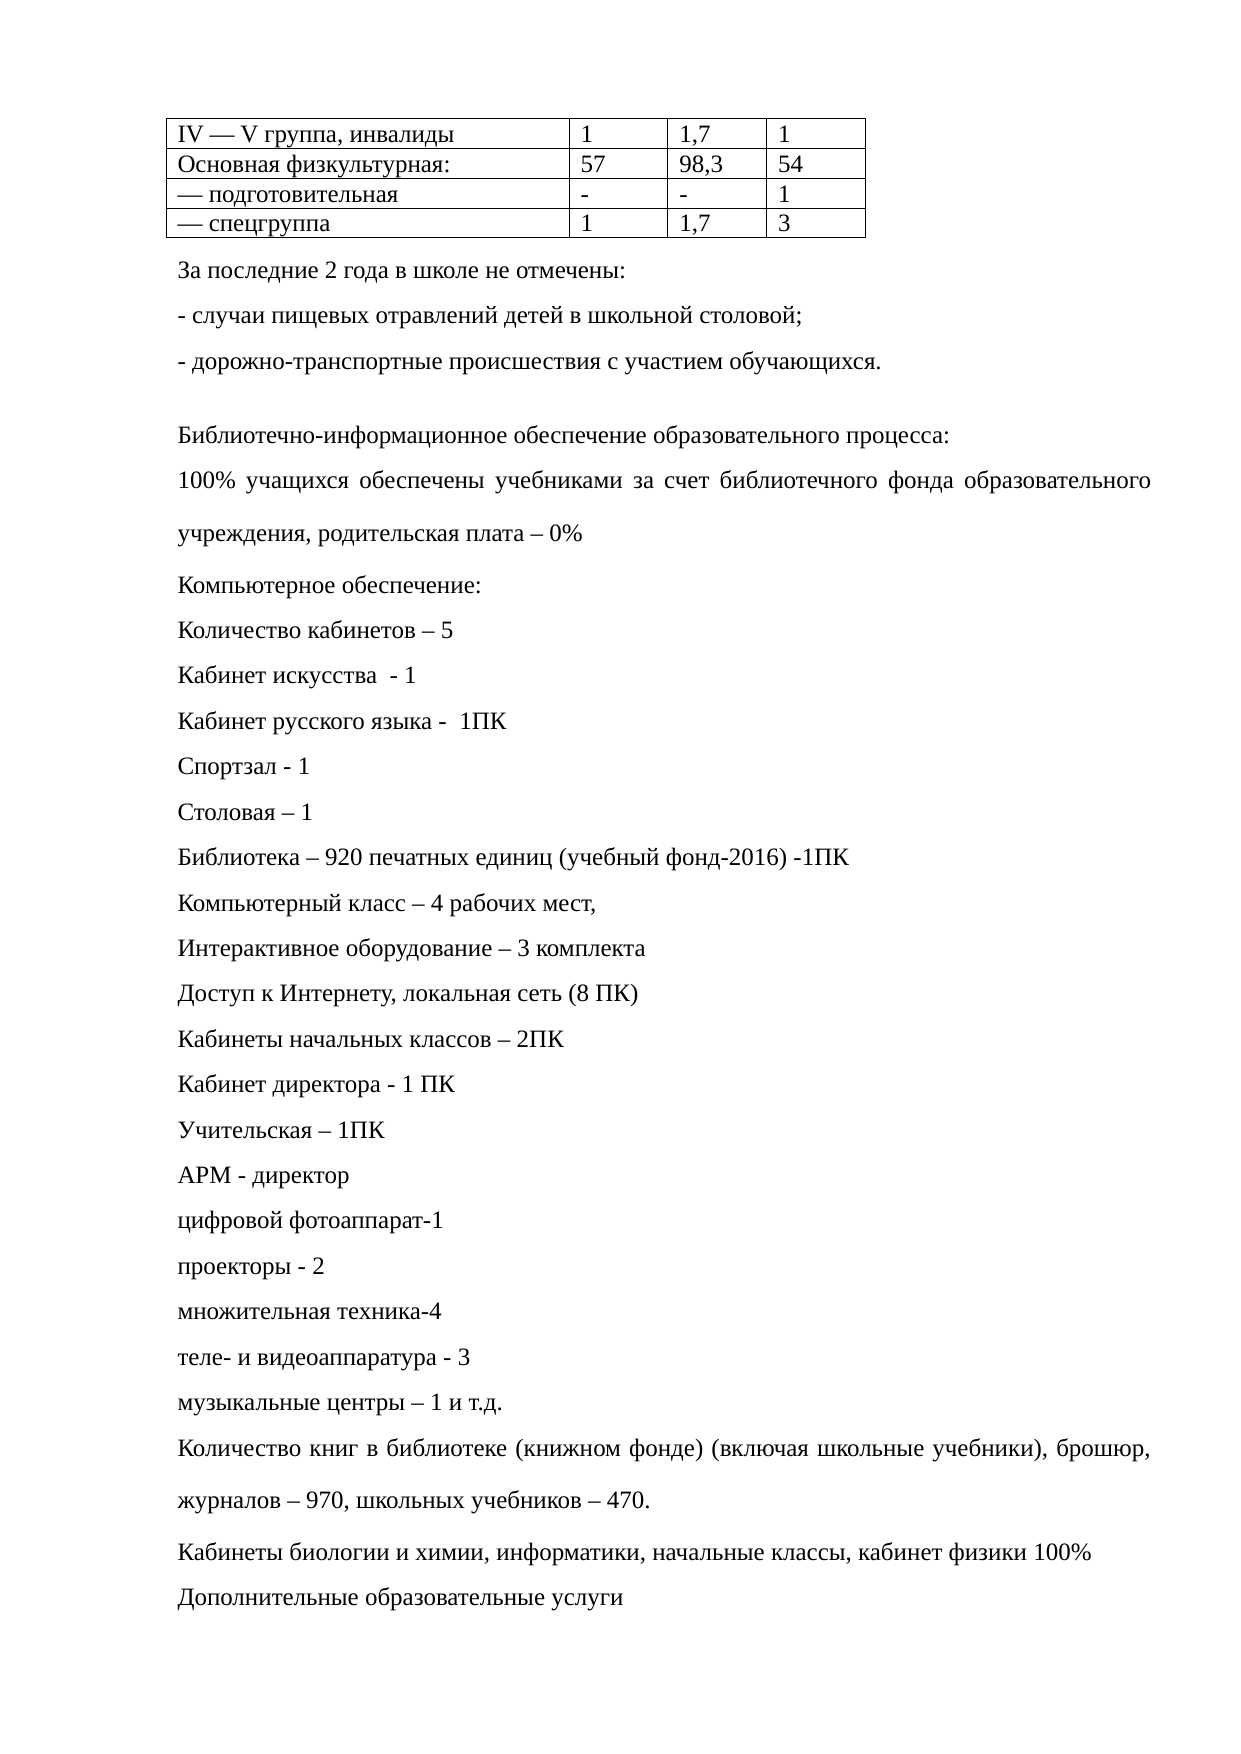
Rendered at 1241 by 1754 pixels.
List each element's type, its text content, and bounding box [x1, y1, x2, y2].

table_cell 54 [767, 149, 865, 178]
text Кабинеты биологии и химии, информатики, начальные классы, кабинет физики 100% Дополнительные образовательные услуги [177, 1520, 1152, 1611]
text Компьютерное обеспечение: [177, 553, 1152, 598]
table_cell 57 [570, 149, 667, 178]
text проекторы - 2 [177, 1234, 1152, 1280]
text АРМ - директор [177, 1143, 1152, 1189]
text Спортзал - 1 [177, 735, 1152, 780]
text 100% учащихся обеспечены учебниками за счет библиотечного фонда образовательного учреждения, родительская плата – 0% [177, 449, 1152, 546]
table_cell 3 [767, 209, 865, 237]
table_cell 1,7 [668, 119, 766, 148]
text Кабинет русского языка - 1ПК [177, 689, 1152, 735]
text - случаи пищевых отравлений детей в школьной столовой; [177, 284, 1152, 329]
text Доступ к Интернету, локальная сеть (8 ПК) [177, 962, 1152, 1007]
table_cell 98,3 [668, 149, 766, 178]
text За последние 2 года в школе не отмечены: [177, 238, 1152, 284]
text Кабинеты начальных классов – 2ПК [177, 1007, 1152, 1053]
text Интерактивное оборудование – 3 комплекта [177, 916, 1152, 962]
text Количество книг в библиотеке (книжном фонде) (включая школьные учебники), брошюр, журналов – 970, школьных учебников – 470. [177, 1416, 1152, 1514]
text множительная техника-4 [177, 1280, 1152, 1325]
text Количество кабинетов – 5 [177, 598, 1152, 644]
text Кабинет директора - 1 ПК [177, 1053, 1152, 1098]
table_cell — подготовительная [167, 179, 569, 207]
table_cell - [570, 179, 667, 207]
table_cell 1 [767, 179, 865, 207]
text теле- и видеоаппаратура - 3 [177, 1325, 1152, 1371]
table_cell Основная физкультурная: [167, 149, 569, 178]
text Учительская – 1ПК [177, 1098, 1152, 1143]
text цифровой фотоаппарат-1 [177, 1189, 1152, 1234]
table_cell 1,7 [668, 209, 766, 237]
table_cell 1 [570, 209, 667, 237]
text Столовая – 1 [177, 780, 1152, 826]
text Библиотека – 920 печатных единиц (учебный фонд-2016) -1ПК [177, 826, 1152, 871]
text - дорожно-транспортные происшествия с участием обучающихся. [177, 329, 1152, 374]
table_cell - [668, 179, 766, 207]
table_cell 1 [767, 119, 865, 148]
table_cell — спецгруппа [167, 209, 569, 237]
text Библиотечно-информационное обеспечение образовательного процесса: [177, 403, 1152, 449]
text Кабинет искусства - 1 [177, 644, 1152, 689]
text музыкальные центры – 1 и т.д. [177, 1371, 1152, 1416]
text Компьютерный класс – 4 рабочих мест, [177, 871, 1152, 916]
table_cell 1 [570, 119, 667, 148]
table_cell IV — V группа, инвалиды [167, 119, 569, 148]
